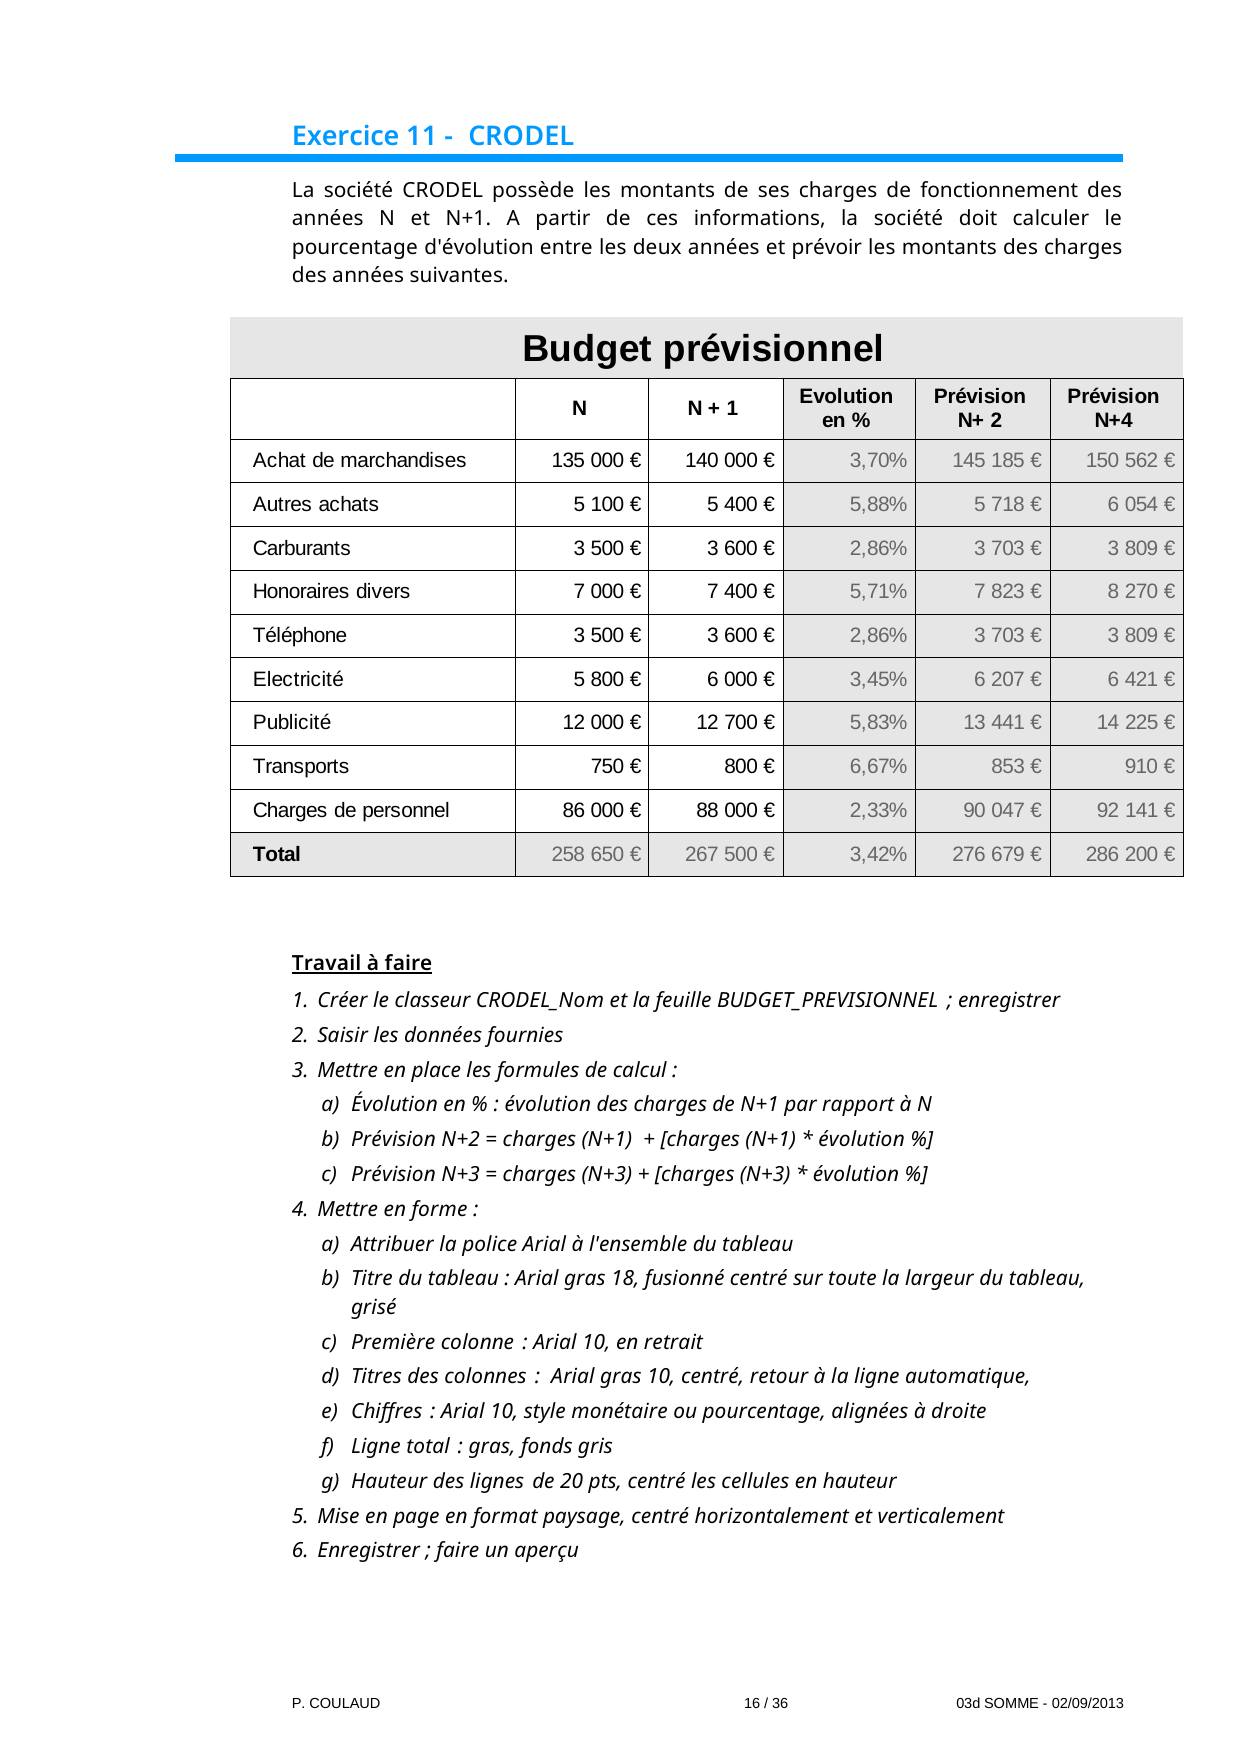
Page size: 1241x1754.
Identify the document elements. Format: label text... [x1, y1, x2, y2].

list Enregistrer ; faire un aperçu [292, 1535, 1123, 1564]
list Chiffres : Arial 10, style monétaire ou pourcentage, alignées à droite [321, 1396, 1123, 1425]
text La société CRODEL possède les montants de ses charges de fonctionnement des années N et N+1. A partir de ces informations, la société doit calculer le pourcentage d'évolution entre les deux années et prévoir les montants des charges des années suivantes. [292, 174, 1123, 289]
list Mettre en place les formules de calcul : [292, 1054, 1123, 1083]
list Hauteur des lignes de 20 pts, centré les cellules en hauteur [321, 1466, 1123, 1494]
subtitle Travail à faire [292, 948, 1123, 977]
list Créer le classeur CRODEL_Nom et la feuille BUDGET_PREVISIONNEL ; enregistrer [292, 985, 1123, 1013]
list Prévision N+2 = charges (N+1) + [charges (N+1) * évolution %] [321, 1124, 1123, 1153]
list Attribuer la police Arial à l'ensemble du tableau [321, 1228, 1123, 1257]
list Mise en page en format paysage, centré horizontalement et verticalement [292, 1501, 1123, 1529]
list Première colonne : Arial 10, en retrait [321, 1327, 1123, 1355]
list Saisir les données fournies [292, 1020, 1123, 1048]
list Titre du tableau : Arial gras 18, fusionné centré sur toute la largeur du tableau, grisé [321, 1263, 1123, 1320]
list Évolution en % : évolution des charges de N+1 par rapport à N [321, 1089, 1123, 1118]
list Titres des colonnes : Arial gras 10, centré, retour à la ligne automatique, [321, 1361, 1123, 1390]
list Prévision N+3 = charges (N+3) + [charges (N+3) * évolution %] [321, 1159, 1123, 1187]
list Mettre en forme : [292, 1194, 1123, 1222]
list Ligne total : gras, fonds gris [321, 1431, 1123, 1459]
subtitle CRODEL [175, 117, 1123, 154]
